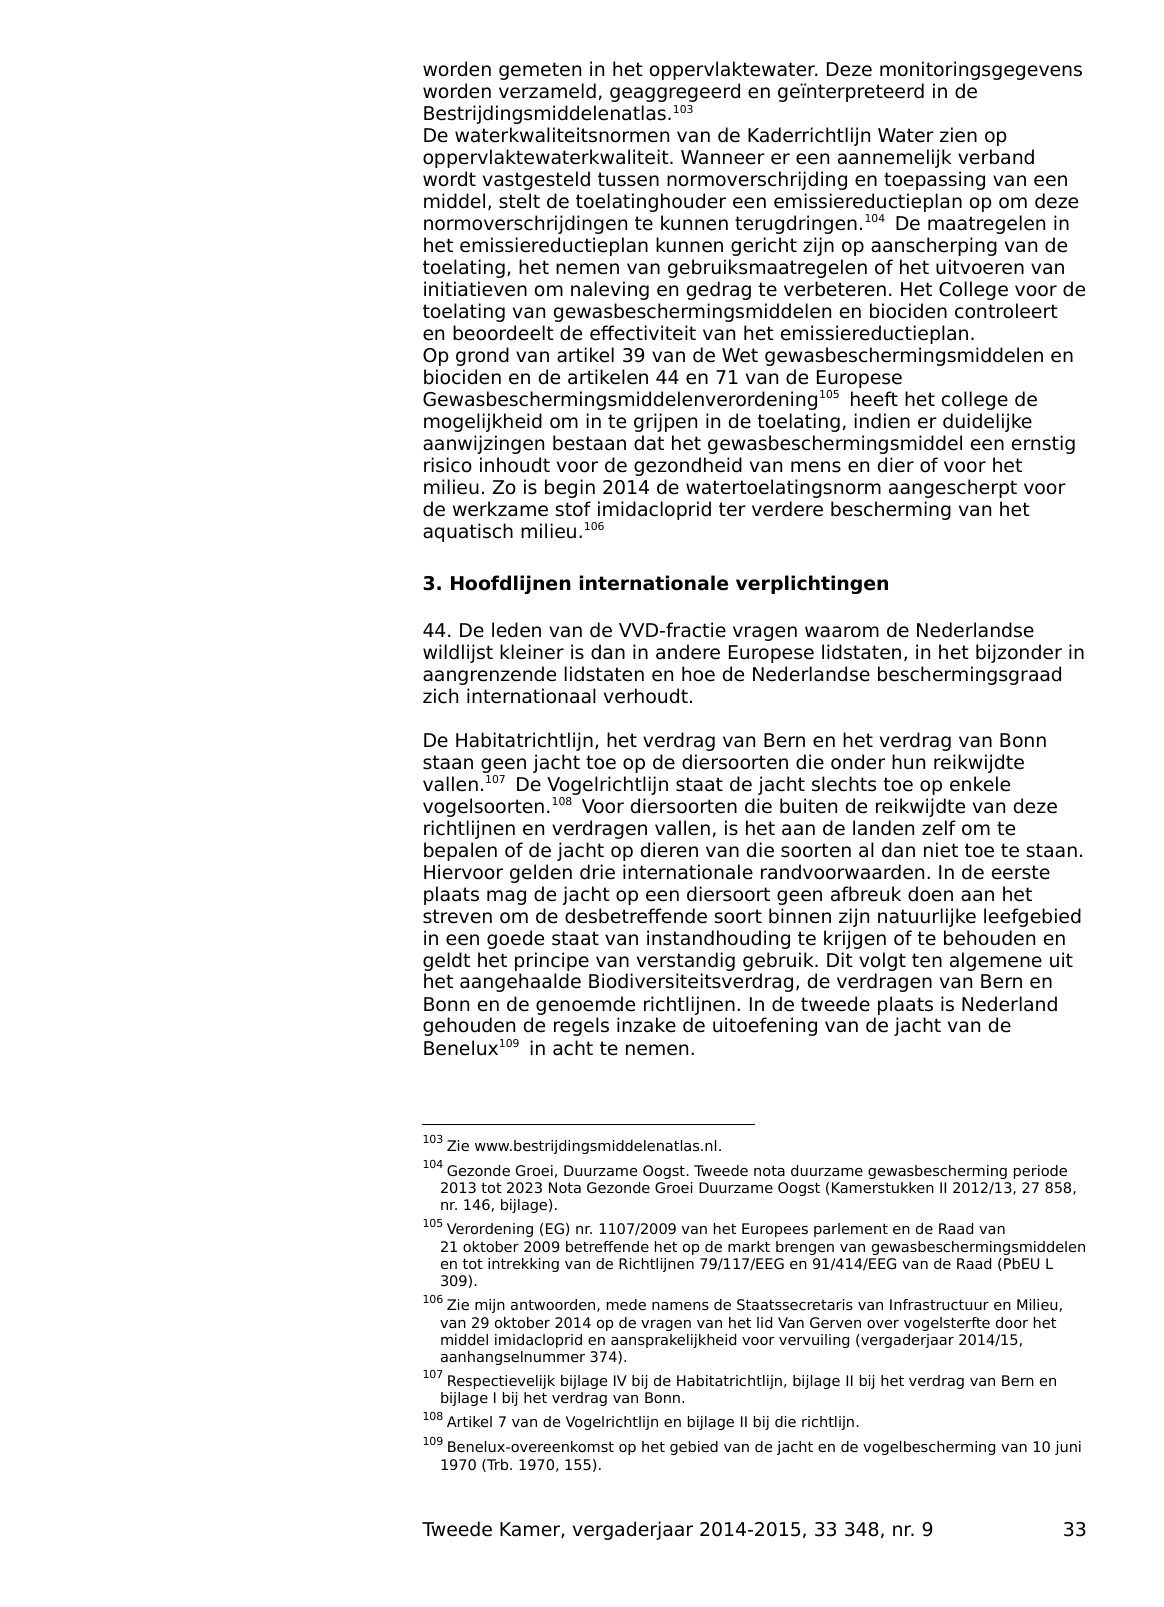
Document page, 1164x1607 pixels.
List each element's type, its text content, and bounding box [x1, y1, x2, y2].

text Zie www.bestrijdingsmiddelenatlas.nl. [422, 1133, 1087, 1156]
text Gezonde Groei, Duurzame Oogst. Tweede nota duurzame gewasbescherming periode 2013 tot 2023 Nota Gezonde Groei Duurzame Oogst (Kamerstukken II 2012/13, 27 858, nr. 146, bijlage). [422, 1158, 1087, 1214]
text Verordening (EG) nr. 1107/2009 van het Europees parlement en de Raad van 21 oktober 2009 betreffende het op de markt brengen van gewasbeschermingsmiddelen en tot intrekking van de Richtlijnen 79/117/EEG en 91/414/EEG van de Raad (PbEU L 309). [422, 1217, 1087, 1290]
text 44. De leden van de VVD-fractie vragen waarom de Nederlandse wildlijst kleiner is dan in andere Europese lidstaten, in het bijzonder in aangrenzende lidstaten en hoe de Nederlandse beschermingsgraad zich internationaal verhoudt. [422, 619, 1087, 707]
subtitle 3. Hoofdlijnen internationale verplichtingen [422, 573, 1087, 594]
text Artikel 7 van de Vogelrichtlijn en bijlage II bij die richtlijn. [422, 1410, 1087, 1432]
text Respectievelijk bijlage IV bij de Habitatrichtlijn, bijlage II bij het verdrag van Bern en bijlage I bij het verdrag van Bonn. [422, 1368, 1087, 1407]
text worden gemeten in het oppervlaktewater. Deze monitoringsgegevens worden verzameld, geaggregeerd en geïnterpreteerd in de Bestrijdingsmiddelenatlas. [422, 59, 1087, 125]
text De waterkwaliteitsnormen van de Kaderrichtlijn Water zien op oppervlaktewaterkwaliteit. Wanneer er een aannemelijk verband wordt vastgesteld tussen normoverschrijding en toepassing van een middel, stelt de toelatinghouder een emissiereductieplan op om deze normoverschrijdingen te kunnen terugdringen. De maatregelen in het emissiereductieplan kunnen gericht zijn op aanscherping van de toelating, het nemen van gebruiksmaatregelen of het uitvoeren van initiatieven om naleving en gedrag te verbeteren. Het College voor de toelating van gewasbeschermingsmiddelen en biociden controleert en beoordeelt de effectiviteit van het emissiereductieplan. [422, 125, 1087, 345]
text Op grond van artikel 39 van de Wet gewasbeschermingsmiddelen en biociden en de artikelen 44 en 71 van de Europese Gewasbeschermingsmiddelenverordening heeft het college de mogelijkheid om in te grijpen in de toelating, indien er duidelijke aanwijzingen bestaan dat het gewasbeschermingsmiddel een ernstig risico inhoudt voor de gezondheid van mens en dier of voor het milieu. Zo is begin 2014 de watertoelatingsnorm aangescherpt voor de werkzame stof imidacloprid ter verdere bescherming van het aquatisch milieu. [422, 345, 1087, 543]
text De Habitatrichtlijn, het verdrag van Bern en het verdrag van Bonn staan geen jacht toe op de diersoorten die onder hun reikwijdte vallen. De Vogelrichtlijn staat de jacht slechts toe op enkele vogelsoorten. Voor diersoorten die buiten de reikwijdte van deze richtlijnen en verdragen vallen, is het aan de landen zelf om te bepalen of de jacht op dieren van die soorten al dan niet toe te staan. Hiervoor gelden drie internationale randvoorwaarden. In de eerste plaats mag de jacht op een diersoort geen afbreuk doen aan het streven om de desbetreffende soort binnen zijn natuurlijke leefgebied in een goede staat van instandhouding te krijgen of te behouden en geldt het principe van verstandig gebruik. Dit volgt ten algemene uit het aangehaalde Biodiversiteitsverdrag, de verdragen van Bern en Bonn en de genoemde richtlijnen. In de tweede plaats is Nederland gehouden de regels inzake de uitoefening van de jacht van de Benelux in acht te nemen. [422, 730, 1087, 1059]
text Zie mijn antwoorden, mede namens de Staatssecretaris van Infrastructuur en Milieu, van 29 oktober 2014 op de vragen van het lid Van Gerven over vogelsterfte door het middel imidacloprid en aansprakelijkheid voor vervuiling (vergaderjaar 2014/15, aanhangselnummer 374). [422, 1293, 1087, 1366]
text Benelux-overeenkomst op het gebied van de jacht en de vogelbescherming van 10 juni 1970 (Trb. 1970, 155). [422, 1435, 1087, 1474]
